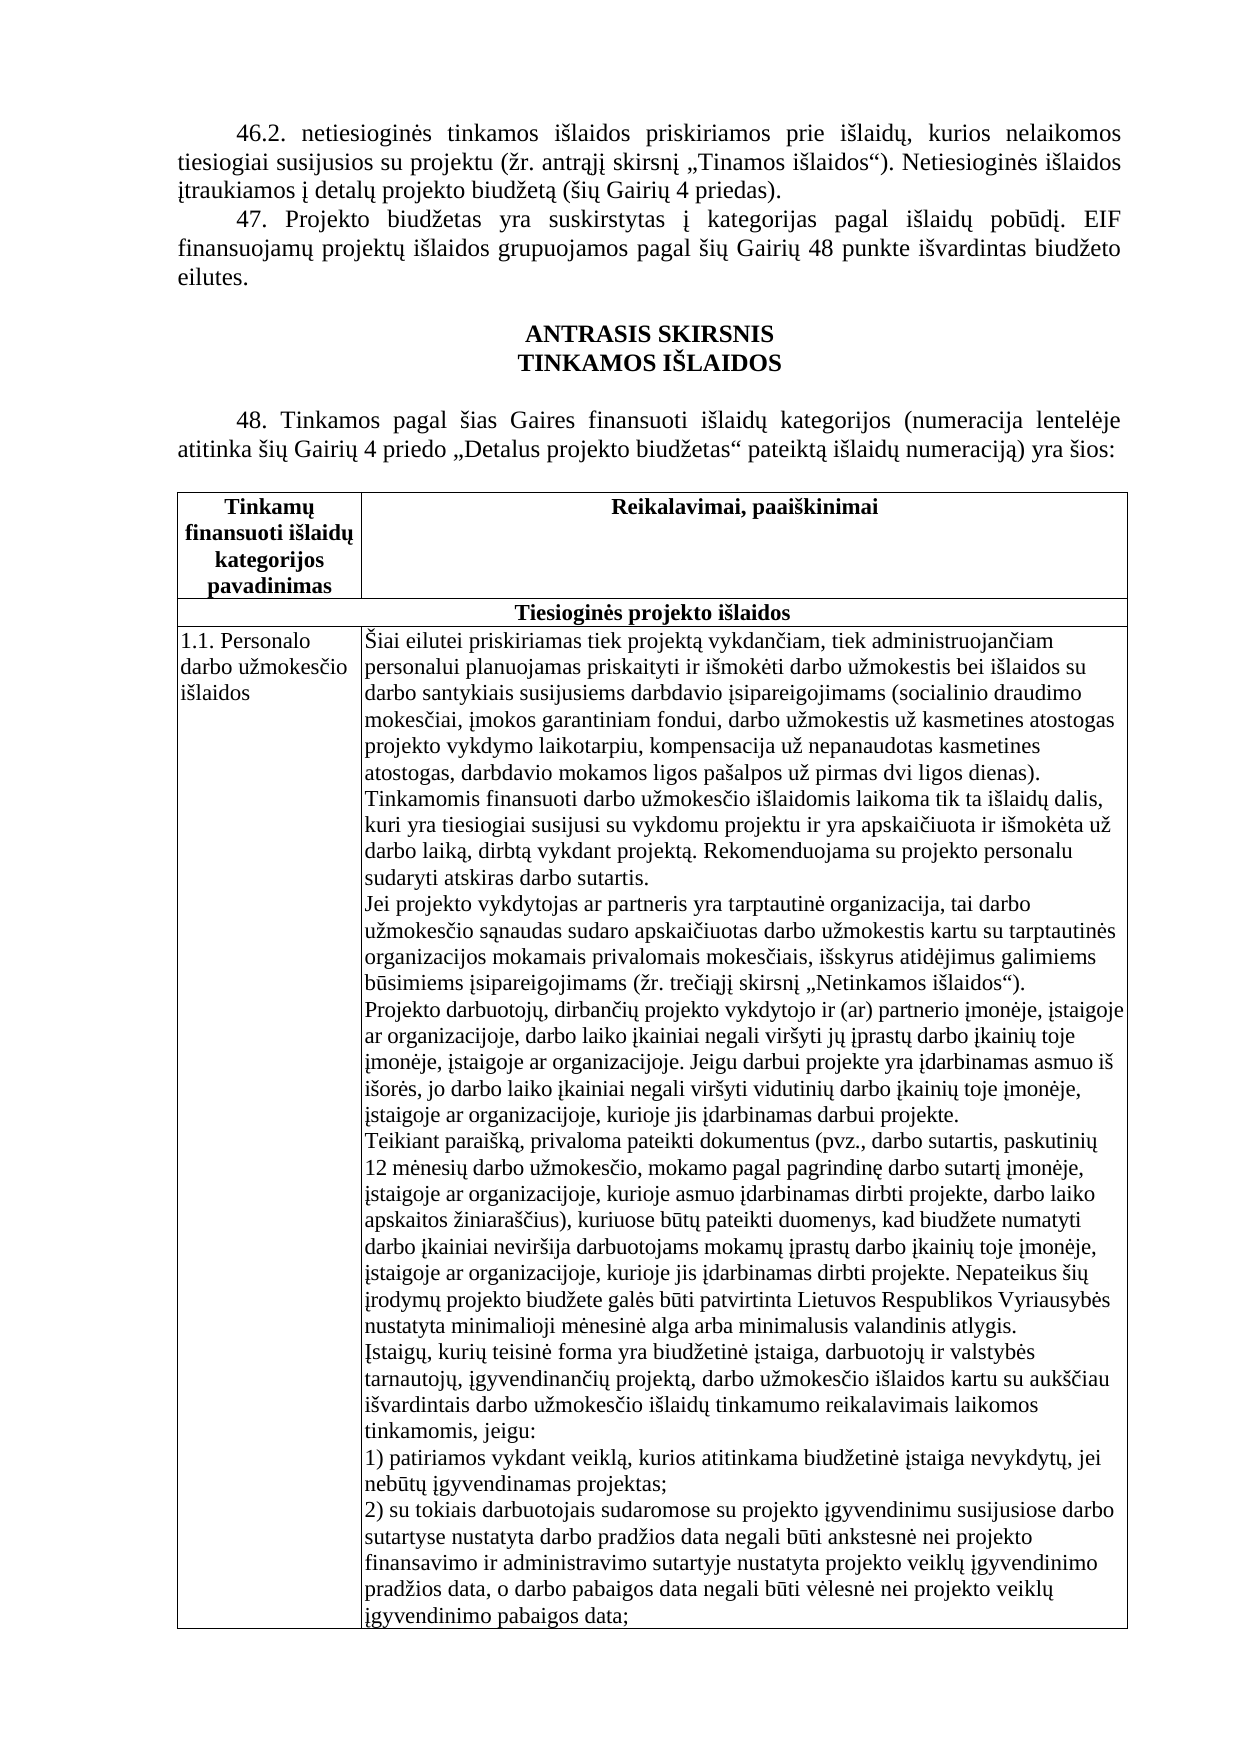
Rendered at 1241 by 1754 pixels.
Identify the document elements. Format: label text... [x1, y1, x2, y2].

text ANTRASIS SKIRSNIS [177, 319, 1122, 348]
text 46.2. netiesioginės tinkamos išlaidos priskiriamos prie išlaidų, kurios nelaikomos tiesiogiai susijusios su projektu (žr. antrąjį skirsnį „Tinamos išlaidos“). Netiesioginės išlaidos įtraukiamos į detalų projekto biudžetą (šių Gairių 4 priedas). [177, 118, 1122, 204]
text 47. Projekto biudžetas yra suskirstytas į kategorijas pagal išlaidų pobūdį. EIF finansuojamų projektų išlaidos grupuojamos pagal šių Gairių 48 punkte išvardintas biudžeto eilutes. [177, 204, 1122, 291]
table_cell Tiesioginės projekto išlaidos [178, 599, 1127, 626]
table_cell Šiai eilutei priskiriamas tiek projektą vykdančiam, tiek administruojančiam personalui planuojamas priskaityti ir išmokėti darbo užmokestis bei išlaidos su darbo santykiais susijusiems darbdavio įsipareigojimams (socialinio draudimo mokesčiai, įmokos garantiniam fondui, darbo užmokestis už kasmetines atostogas projekto vykdymo laikotarpiu, kompensacija už nepanaudotas kasmetines atostogas, darbdavio mokamos ligos pašalpos už pirmas dvi ligos dienas). Tinkamomis finansuoti darbo užmokesčio išlaidomis laikoma tik ta išlaidų dalis, kuri yra tiesiogiai susijusi su vykdomu projektu ir yra apskaičiuota ir išmokėta už darbo laiką, dirbtą vykdant projektą. Rekomenduojama su projekto personalu sudaryti atskiras darbo sutartis. Jei projekto vykdytojas ar partneris yra tarptautinė organizacija, tai darbo užmokesčio sąnaudas sudaro apskaičiuotas darbo užmokestis kartu su tarptautinės organizacijos mokamais privalomais mokesčiais, išskyrus atidėjimus galimiems būsimiems įsipareigojimams (žr. trečiąjį skirsnį „Netinkamos išlaidos“). Projekto darbuotojų, dirbančių projekto vykdytojo ir (ar) partnerio įmonėje, įstaigoje ar organizacijoje, darbo laiko įkainiai negali viršyti jų įprastų darbo įkainių toje įmonėje, įstaigoje ar organizacijoje. Jeigu darbui projekte yra įdarbinamas asmuo iš išorės, jo darbo laiko įkainiai negali viršyti vidutinių darbo įkainių toje įmonėje, įstaigoje ar organizacijoje, kurioje jis įdarbinamas darbui projekte. Teikiant paraišką, privaloma pateikti dokumentus (pvz., darbo sutartis, paskutinių 12 mėnesių darbo užmokesčio, mokamo pagal pagrindinę darbo sutartį įmonėje, įstaigoje ar organizacijoje, kurioje asmuo įdarbinamas dirbti projekte, darbo laiko apskaitos žiniaraščius), kuriuose būtų pateikti duomenys, kad biudžete numatyti darbo įkainiai neviršija darbuotojams mokamų įprastų darbo įkainių toje įmonėje, įstaigoje ar organizacijoje, kurioje jis įdarbinamas dirbti projekte. Nepateikus šių įrodymų projekto biudžete galės būti patvirtinta Lietuvos Respublikos Vyriausybės nustatyta minimalioji mėnesinė alga arba minimalusis valandinis atlygis. Įstaigų, kurių teisinė forma yra biudžetinė įstaiga, darbuotojų ir valstybės tarnautojų, įgyvendinančių projektą, darbo užmokesčio išlaidos kartu su aukščiau išvardintais darbo užmokesčio išlaidų tinkamumo reikalavimais laikomos tinkamomis, jeigu: 1) patiriamos vykdant veiklą, kurios atitinkama biudžetinė įstaiga nevykdytų, jei nebūtų įgyvendinamas projektas; 2) su tokiais darbuotojais sudaromose su projekto įgyvendinimu susijusiose darbo sutartyse nustatyta darbo pradžios data negali būti ankstesnė nei projekto finansavimo ir administravimo sutartyje nustatyta projekto veiklų įgyvendinimo pradžios data, o darbo pabaigos data negali būti vėlesnė nei projekto veiklų įgyvendinimo pabaigos data; [362, 627, 1127, 1628]
table_cell 1.1. Personalo darbo užmokesčio išlaidos [178, 627, 361, 1628]
table_header Tinkamų finansuoti išlaidų kategorijos pavadinimas [178, 493, 361, 598]
table_header Reikalavimai, paaiškinimai [362, 493, 1127, 598]
text TINKAMOS IŠLAIDOS [177, 348, 1122, 377]
text 48. Tinkamos pagal šias Gaires finansuoti išlaidų kategorijos (numeracija lentelėje atitinka šių Gairių 4 priedo „Detalus projekto biudžetas“ pateiktą išlaidų numeraciją) yra šios: [177, 406, 1122, 463]
